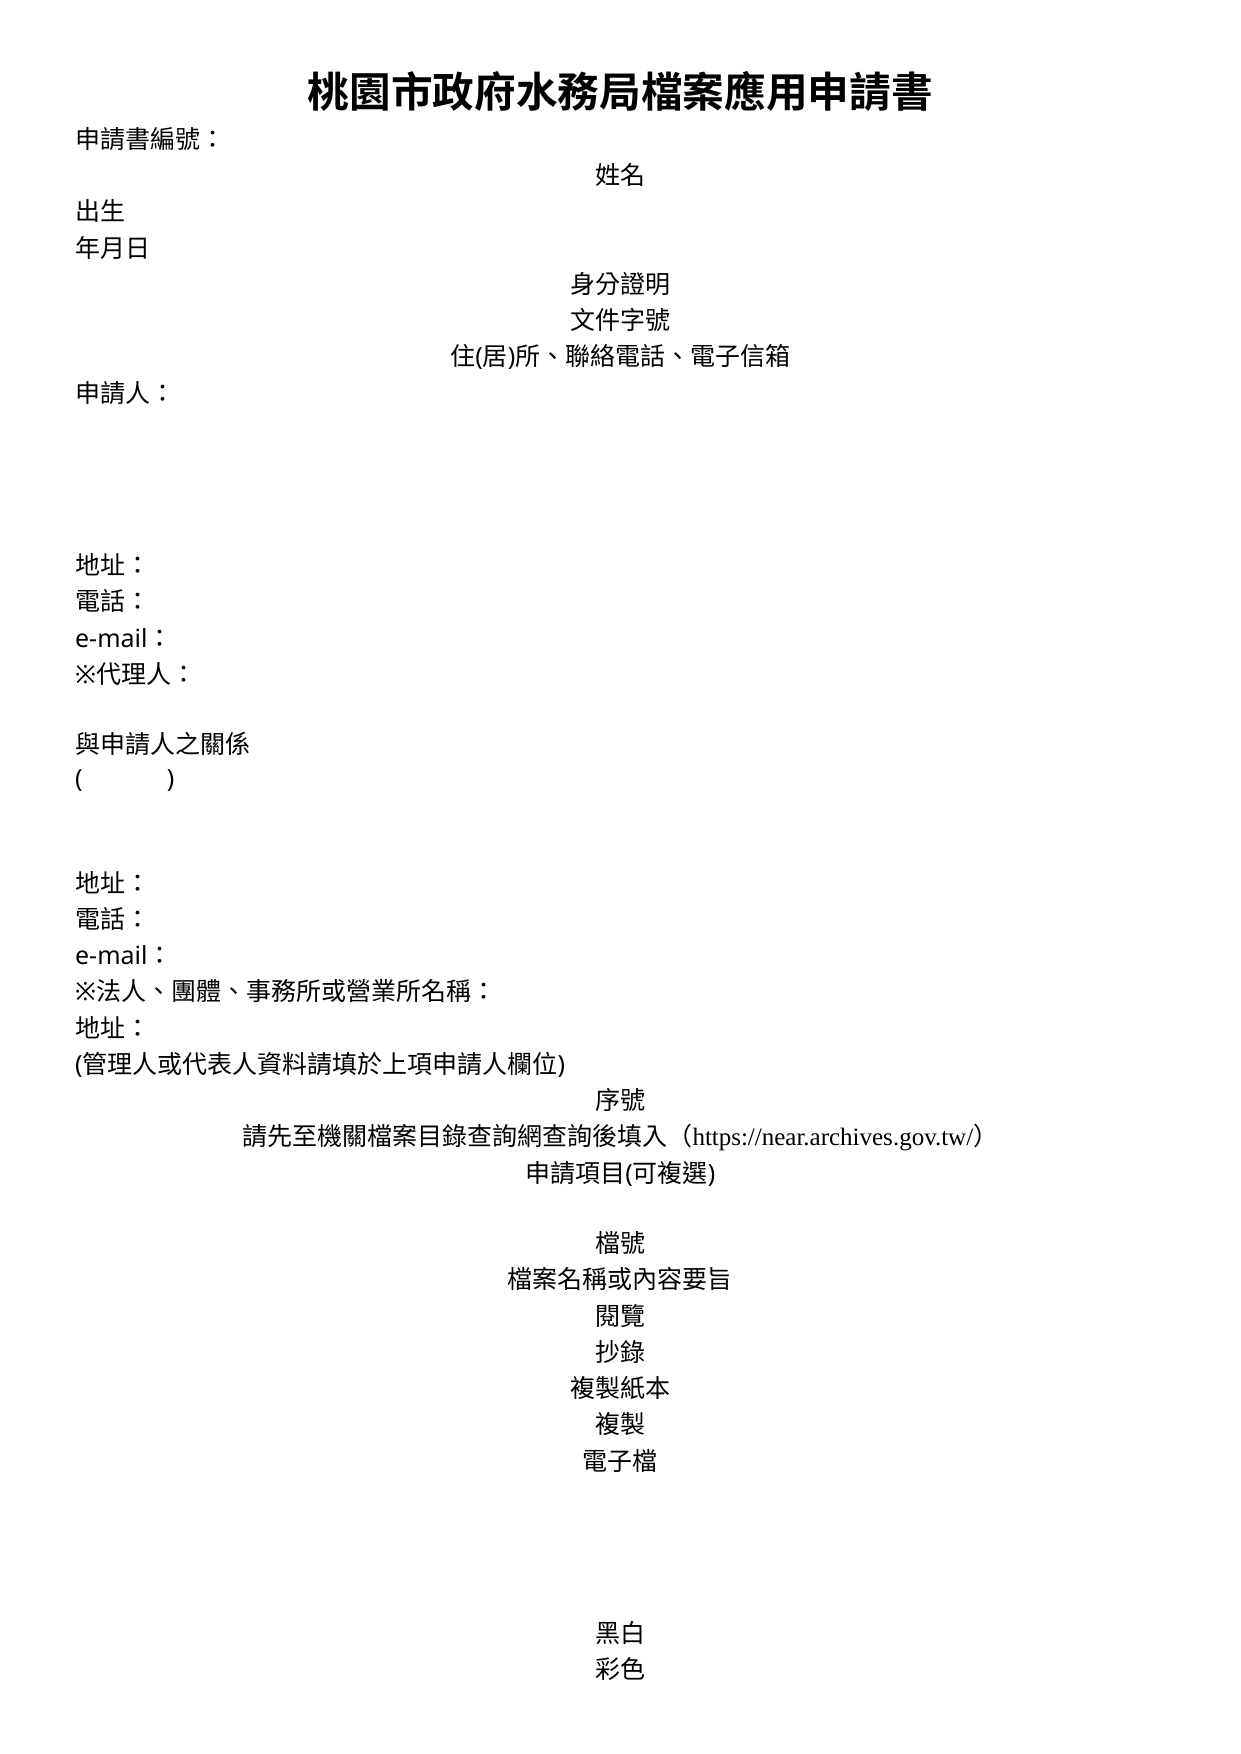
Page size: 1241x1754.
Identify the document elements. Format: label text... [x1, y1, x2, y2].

text 地址： [75, 863, 1165, 899]
text 複製 [75, 1405, 1165, 1441]
text ( ) [75, 761, 1165, 795]
text 桃園市政府水務局檔案應用申請書 [75, 59, 1165, 119]
text 出生 [75, 192, 1165, 228]
text 地址： [75, 546, 1165, 582]
text 申請書編號： [75, 119, 1165, 156]
text 與申請人之關係 [75, 725, 1165, 761]
text (管理人或代表人資料請填於上項申請人欄位) [75, 1044, 1165, 1081]
text 住(居)所、聯絡電話、電子信箱 [75, 337, 1165, 373]
text 地址： [75, 1008, 1165, 1044]
text 文件字號 [75, 301, 1165, 337]
text e-mail： [75, 936, 1165, 972]
text 申請人： [75, 373, 1165, 409]
text 閱覽 [75, 1296, 1165, 1332]
text 檔號 [75, 1223, 1165, 1260]
text 序號 [75, 1081, 1165, 1117]
text 身分證明 [75, 264, 1165, 301]
text 電話： [75, 582, 1165, 618]
text 姓名 [75, 156, 1165, 192]
text 抄錄 [75, 1332, 1165, 1368]
text 電話： [75, 899, 1165, 936]
text 電子檔 [75, 1441, 1165, 1477]
text 請先至機關檔案目錄查詢網查詢後填入（https://near.archives.gov.tw/） [75, 1117, 1165, 1153]
text ※代理人： [75, 654, 1165, 691]
text 彩色 [75, 1650, 1165, 1686]
text e-mail： [75, 618, 1165, 654]
text 申請項目(可複選) [75, 1153, 1165, 1189]
text 黑白 [75, 1613, 1165, 1650]
text 複製紙本 [75, 1368, 1165, 1405]
text ※法人、團體、事務所或營業所名稱： [75, 972, 1165, 1008]
text 年月日 [75, 228, 1165, 264]
text 檔案名稱或內容要旨 [75, 1260, 1165, 1296]
